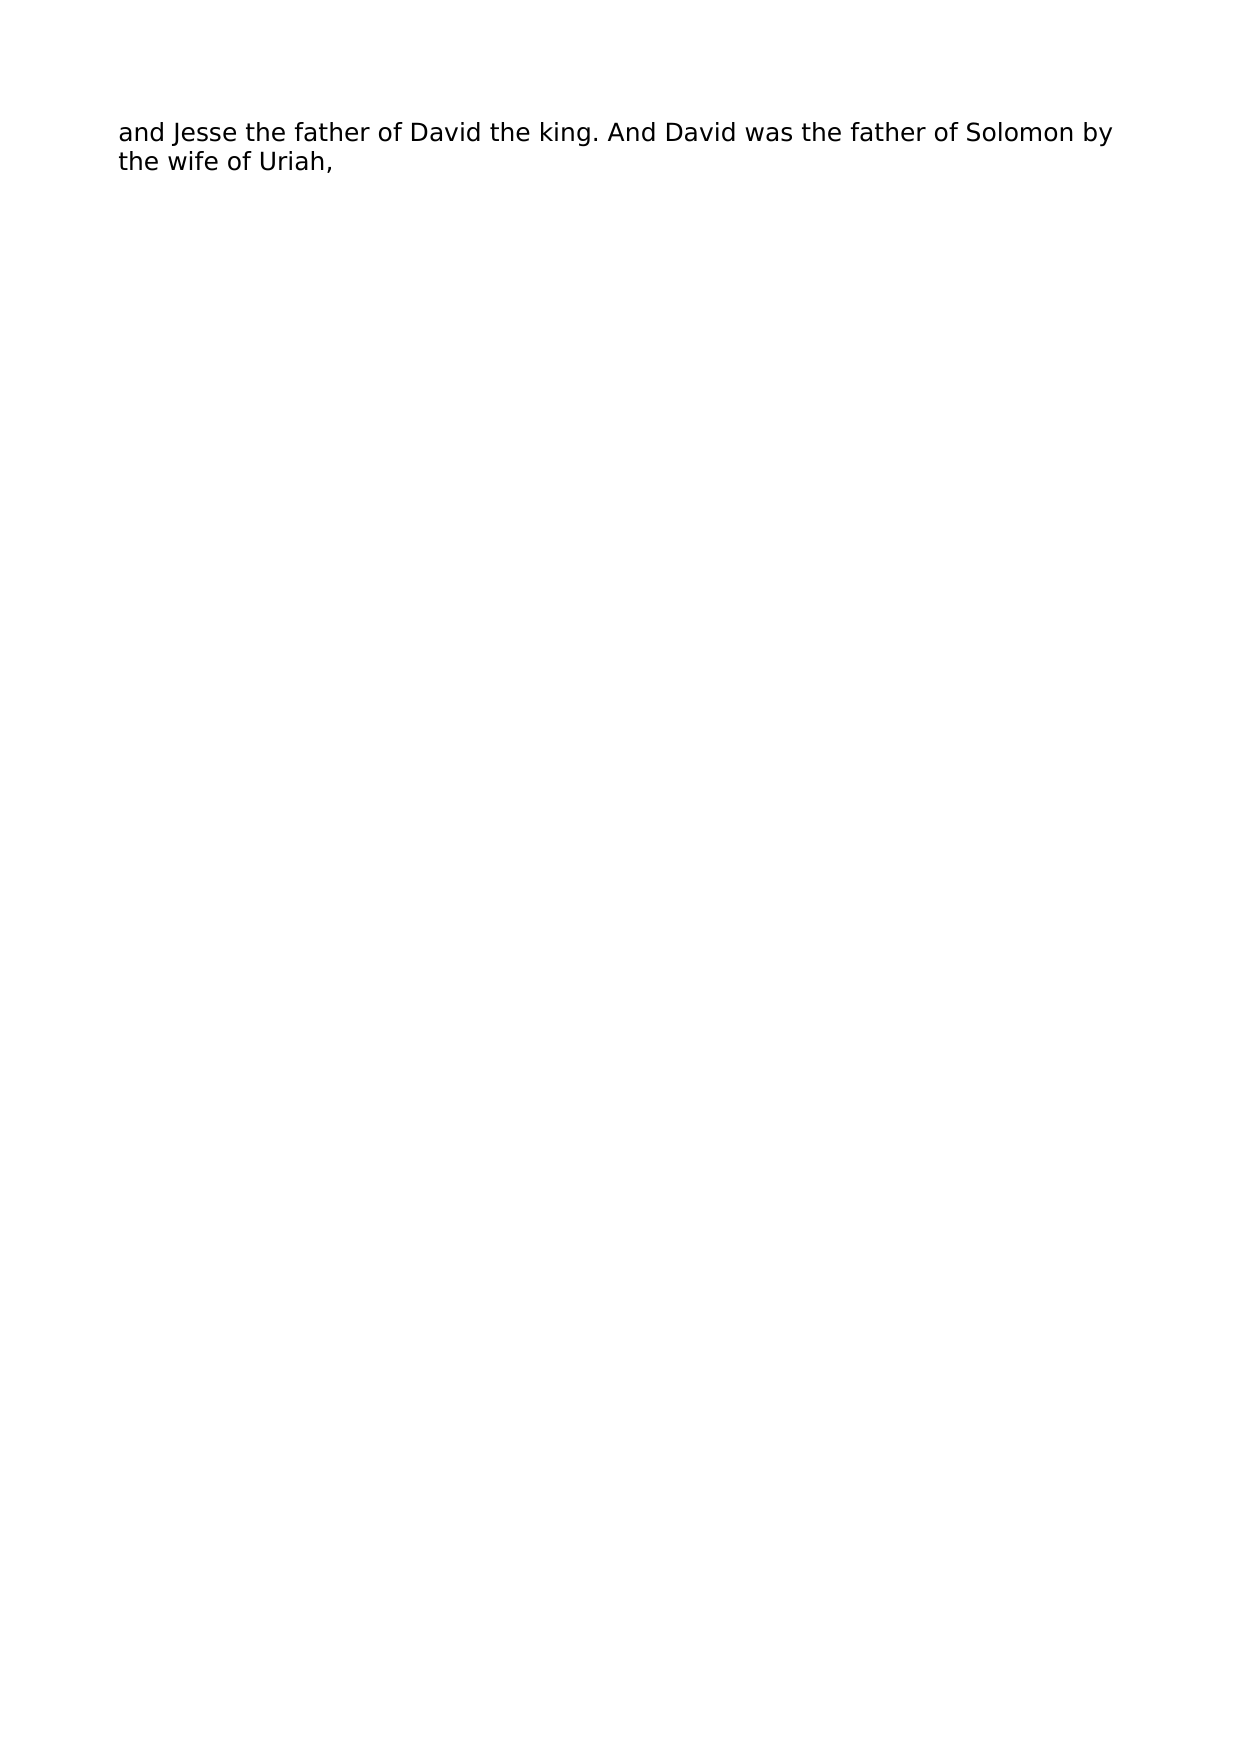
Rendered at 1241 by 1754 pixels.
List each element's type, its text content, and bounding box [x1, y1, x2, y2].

text and Jesse the father of David the king. And David was the father of Solomon by the wife of Uriah, [118, 118, 1122, 176]
